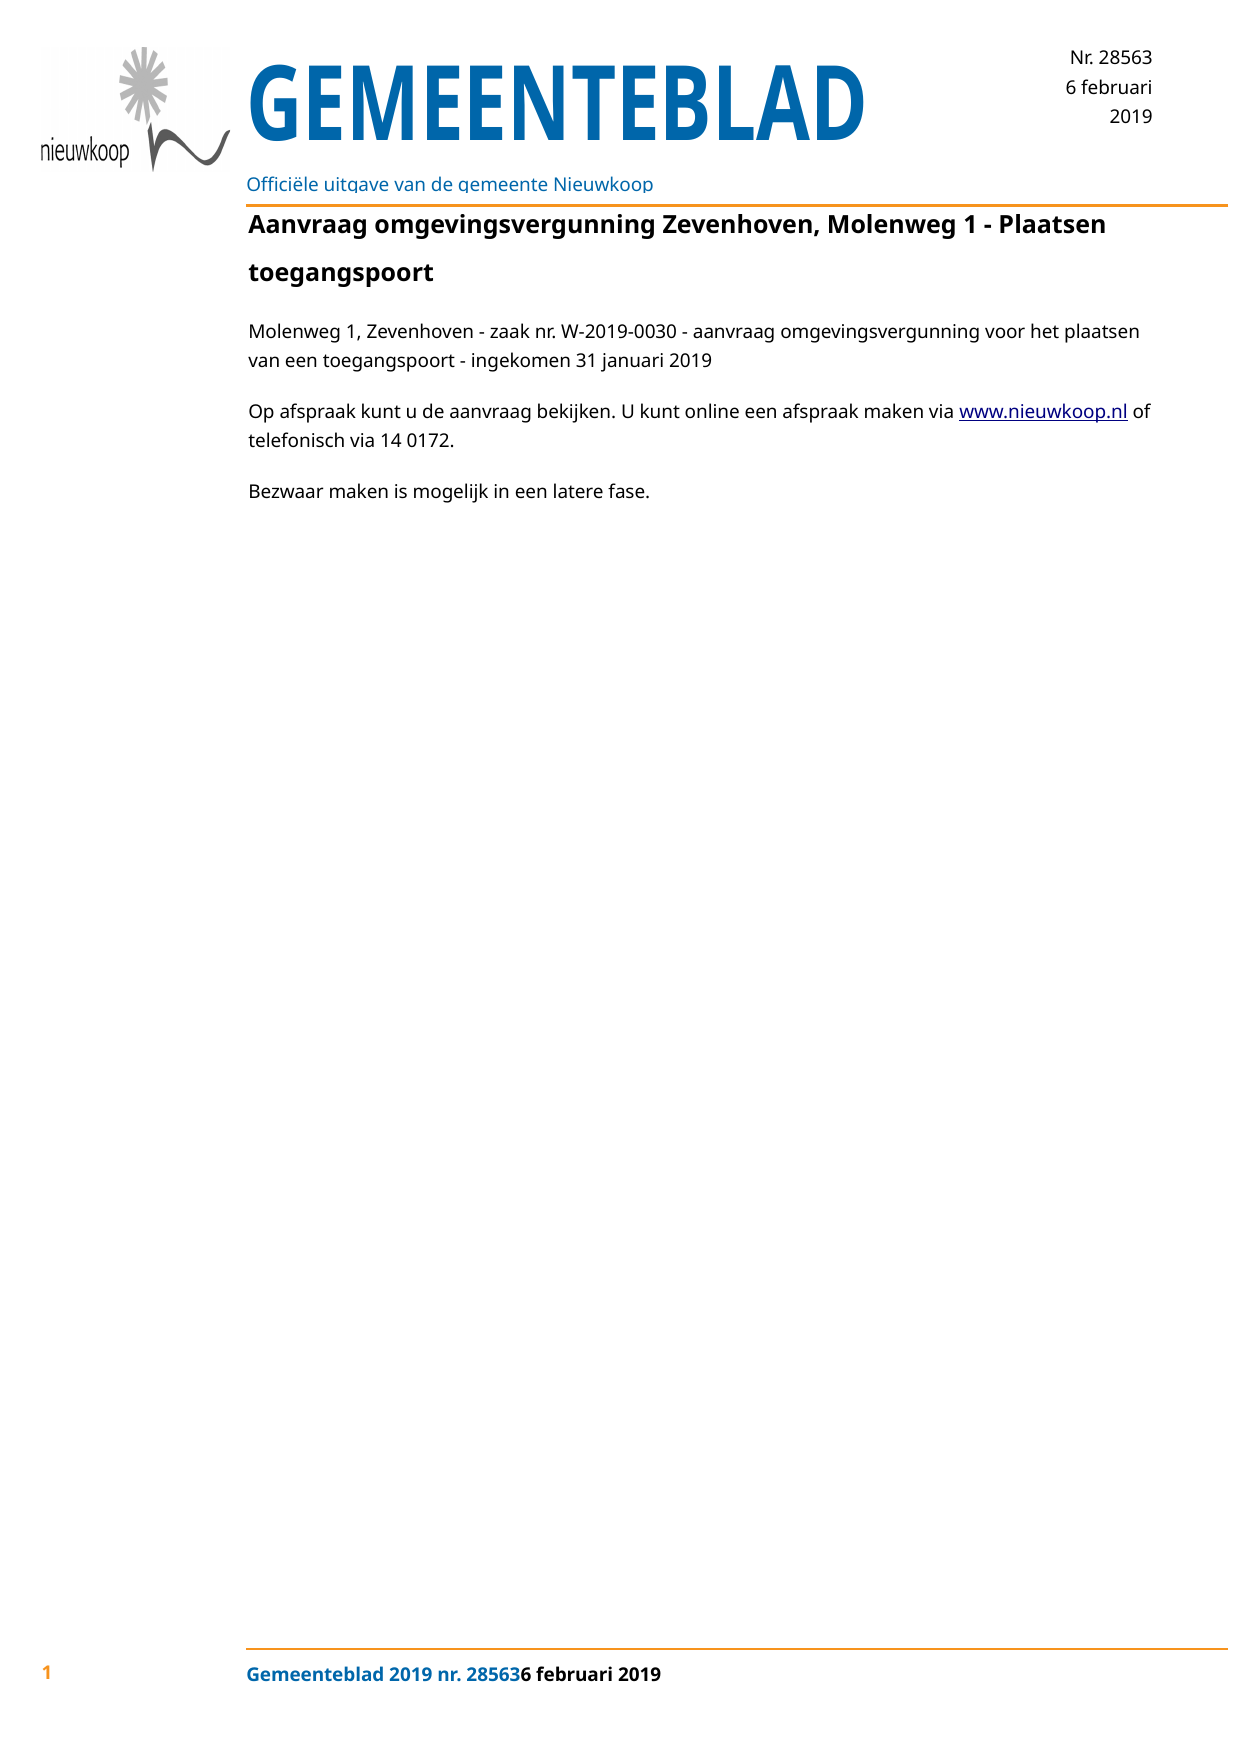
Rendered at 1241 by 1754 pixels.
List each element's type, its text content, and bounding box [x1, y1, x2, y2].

text Molenweg 1, Zevenhoven - zaak nr. W-2019-0030 - aanvraag omgevingsvergunning voor het plaatsen van een toegangspoort - ingekomen 31 januari 2019 [248, 318, 1152, 373]
text Op afspraak kunt u de aanvraag bekijken. U kunt online een afspraak maken via www.nieuwkoop.nl of telefonisch via 14 0172. [248, 398, 1152, 453]
text Aanvraag omgevingsvergunning Zevenhoven, Molenweg 1 - Plaatsen toegangspoort [248, 207, 1152, 288]
text Bezwaar maken is mogelijk in een latere fase. [248, 478, 1152, 504]
picture [41, 47, 231, 172]
